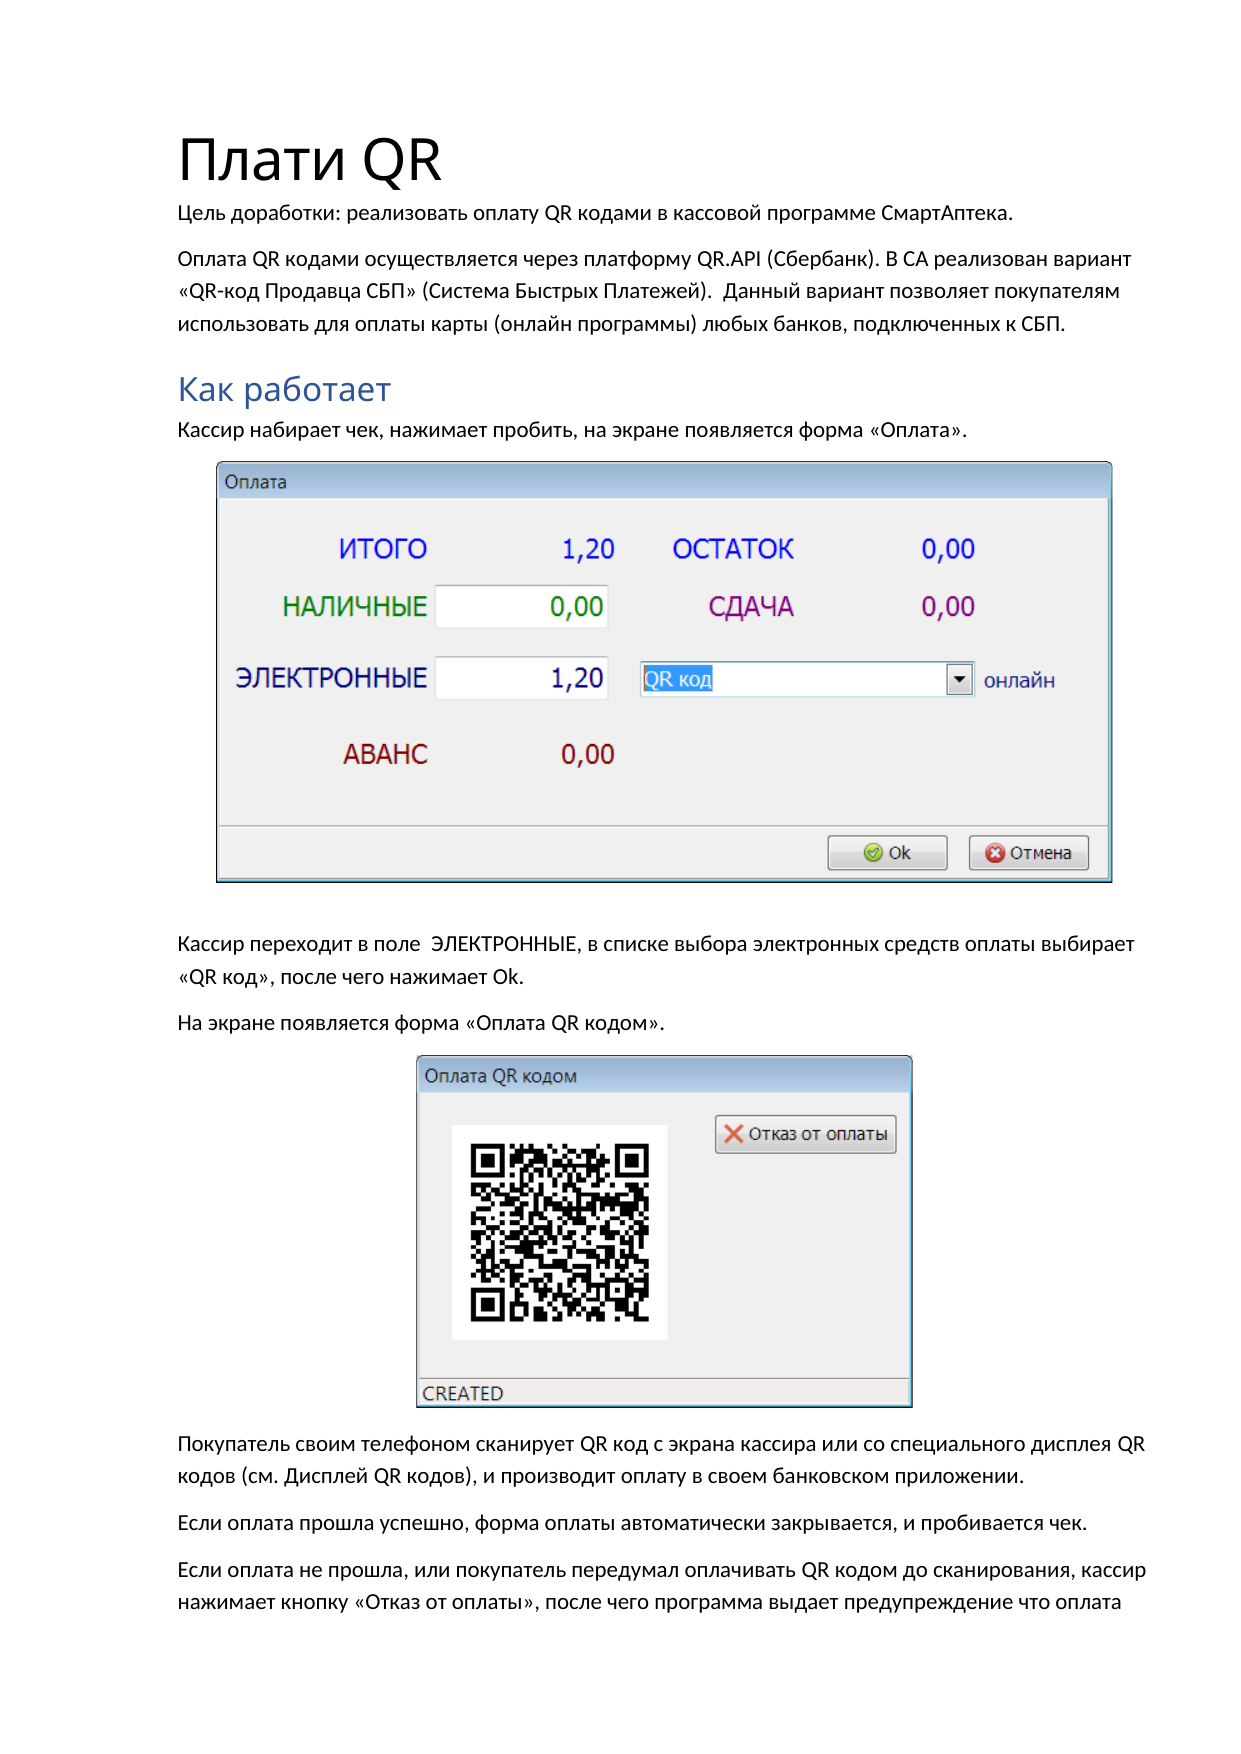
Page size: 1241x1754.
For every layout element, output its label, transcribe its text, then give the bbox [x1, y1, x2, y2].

subtitle Как работает [177, 366, 1152, 411]
text Кассир переходит в поле ЭЛЕКТРОННЫЕ, в списке выбора электронных средств оплаты выбирает «QR код», после чего нажимает Ok. [177, 929, 1152, 990]
text Оплата QR кодами осуществляется через платформу QR.API (Сбербанк). В СА реализован вариант «QR-код Продавца СБП» (Система Быстрых Платежей). Данный вариант позволяет покупателям использовать для оплаты карты (онлайн программы) любых банков, подключенных к СБП. [177, 244, 1152, 337]
text Кассир набирает чек, нажимает пробить, на экране появляется форма «Оплата». [177, 415, 1152, 443]
text Цель доработки: реализовать оплату QR кодами в кассовой программе СмартАптека. [177, 198, 1152, 226]
text Если оплата не прошла, или покупатель передумал оплачивать QR кодом до сканирования, кассир нажимает кнопку «Отказ от оплаты», после чего программа выдает предупреждение что оплата [177, 1555, 1152, 1615]
text Покупатель своим телефоном сканирует QR код с экрана кассира или со специального дисплея QR кодов (см. Дисплей QR кодов), и производит оплату в своем банковском приложении. [177, 1429, 1152, 1490]
title Плати QR [177, 118, 1152, 198]
text Если оплата прошла успешно, форма оплаты автоматически закрывается, и пробивается чек. [177, 1508, 1152, 1536]
text На экране появляется форма «Оплата QR кодом». [177, 1008, 1152, 1037]
picture [216, 461, 1113, 883]
picture [416, 1055, 913, 1408]
